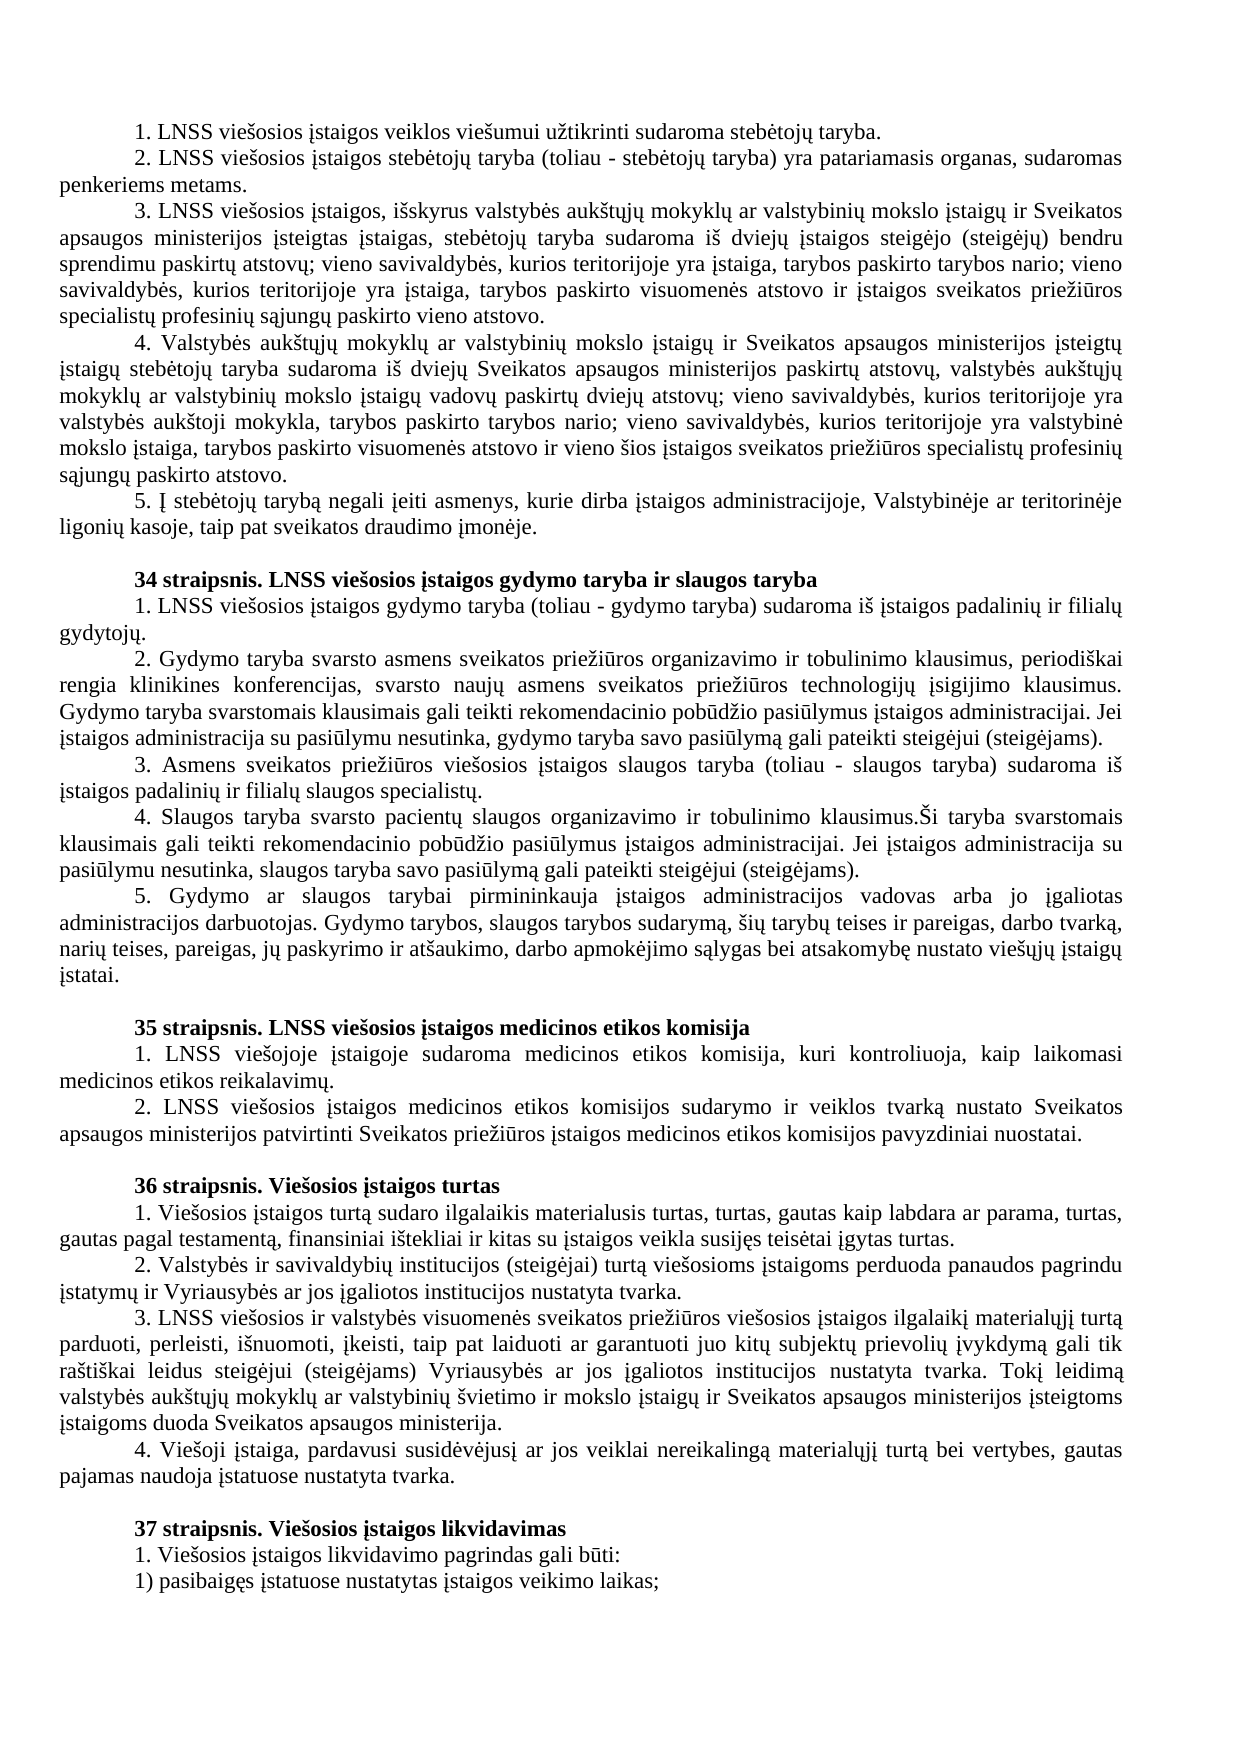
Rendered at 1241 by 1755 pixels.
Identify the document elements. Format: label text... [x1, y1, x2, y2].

text 5. Į stebėtojų tarybą negali įeiti asmenys, kurie dirba įstaigos administracijoje, Valstybinėje ar teritorinėje ligonių kasoje, taip pat sveikatos draudimo įmonėje. [59, 487, 1124, 540]
text 1. LNSS viešosios įstaigos gydymo taryba (toliau - gydymo taryba) sudaroma iš įstaigos padalinių ir filialų gydytojų. [59, 592, 1124, 645]
text 3. Asmens sveikatos priežiūros viešosios įstaigos slaugos taryba (toliau - slaugos taryba) sudaroma iš įstaigos padalinių ir filialų slaugos specialistų. [59, 751, 1124, 803]
text 1. Viešosios įstaigos likvidavimo pagrindas gali būti: [59, 1541, 1124, 1568]
text 37 straipsnis. Viešosios įstaigos likvidavimas [59, 1515, 1124, 1541]
text 4. Slaugos taryba svarsto pacientų slaugos organizavimo ir tobulinimo klausimus.Ši taryba svarstomais klausimais gali teikti rekomendacinio pobūdžio pasiūlymus įstaigos administracijai. Jei įstaigos administracija su pasiūlymu nesutinka, slaugos taryba savo pasiūlymą gali pateikti steigėjui (steigėjams). [59, 803, 1124, 882]
text 2. LNSS viešosios įstaigos medicinos etikos komisijos sudarymo ir veiklos tvarką nustato Sveikatos apsaugos ministerijos patvirtinti Sveikatos priežiūros įstaigos medicinos etikos komisijos pavyzdiniai nuostatai. [59, 1093, 1124, 1146]
text 4. Valstybės aukštųjų mokyklų ar valstybinių mokslo įstaigų ir Sveikatos apsaugos ministerijos įsteigtų įstaigų stebėtojų taryba sudaroma iš dviejų Sveikatos apsaugos ministerijos paskirtų atstovų, valstybės aukštųjų mokyklų ar valstybinių mokslo įstaigų vadovų paskirtų dviejų atstovų; vieno savivaldybės, kurios teritorijoje yra valstybės aukštoji mokykla, tarybos paskirto tarybos nario; vieno savivaldybės, kurios teritorijoje yra valstybinė mokslo įstaiga, tarybos paskirto visuomenės atstovo ir vieno šios įstaigos sveikatos priežiūros specialistų profesinių sąjungų paskirto atstovo. [59, 329, 1124, 487]
text 3. LNSS viešosios įstaigos, išskyrus valstybės aukštųjų mokyklų ar valstybinių mokslo įstaigų ir Sveikatos apsaugos ministerijos įsteigtas įstaigas, stebėtojų taryba sudaroma iš dviejų įstaigos steigėjo (steigėjų) bendru sprendimu paskirtų atstovų; vieno savivaldybės, kurios teritorijoje yra įstaiga, tarybos paskirto tarybos nario; vieno savivaldybės, kurios teritorijoje yra įstaiga, tarybos paskirto visuomenės atstovo ir įstaigos sveikatos priežiūros specialistų profesinių sąjungų paskirto vieno atstovo. [59, 197, 1124, 329]
text 1) pasibaigęs įstatuose nustatytas įstaigos veikimo laikas; [59, 1568, 1124, 1594]
text 1. Viešosios įstaigos turtą sudaro ilgalaikis materialusis turtas, turtas, gautas kaip labdara ar parama, turtas, gautas pagal testamentą, finansiniai ištekliai ir kitas su įstaigos veikla susijęs teisėtai įgytas turtas. [59, 1199, 1124, 1251]
text 1. LNSS viešosios įstaigos veiklos viešumui užtikrinti sudaroma stebėtojų taryba. [59, 118, 1124, 144]
text 2. LNSS viešosios įstaigos stebėtojų taryba (toliau - stebėtojų taryba) yra patariamasis organas, sudaromas penkeriems metams. [59, 144, 1124, 197]
text 2. Gydymo taryba svarsto asmens sveikatos priežiūros organizavimo ir tobulinimo klausimus, periodiškai rengia klinikines konferencijas, svarsto naujų asmens sveikatos priežiūros technologijų įsigijimo klausimus. Gydymo taryba svarstomais klausimais gali teikti rekomendacinio pobūdžio pasiūlymus įstaigos administracijai. Jei įstaigos administracija su pasiūlymu nesutinka, gydymo taryba savo pasiūlymą gali pateikti steigėjui (steigėjams). [59, 645, 1124, 751]
text 4. Viešoji įstaiga, pardavusi susidėvėjusį ar jos veiklai nereikalingą materialųjį turtą bei vertybes, gautas pajamas naudoja įstatuose nustatyta tvarka. [59, 1436, 1124, 1488]
text 1. LNSS viešojoje įstaigoje sudaroma medicinos etikos komisija, kuri kontroliuoja, kaip laikomasi medicinos etikos reikalavimų. [59, 1041, 1124, 1093]
text 3. LNSS viešosios ir valstybės visuomenės sveikatos priežiūros viešosios įstaigos ilgalaikį materialųjį turtą parduoti, perleisti, išnuomoti, įkeisti, taip pat laiduoti ar garantuoti juo kitų subjektų prievolių įvykdymą gali tik raštiškai leidus steigėjui (steigėjams) Vyriausybės ar jos įgaliotos institucijos nustatyta tvarka. Tokį leidimą valstybės aukštųjų mokyklų ar valstybinių švietimo ir mokslo įstaigų ir Sveikatos apsaugos ministerijos įsteigtoms įstaigoms duoda Sveikatos apsaugos ministerija. [59, 1304, 1124, 1436]
text 34 straipsnis. LNSS viešosios įstaigos gydymo taryba ir slaugos taryba [59, 566, 1124, 592]
text 36 straipsnis. Viešosios įstaigos turtas [59, 1172, 1124, 1199]
text 2. Valstybės ir savivaldybių institucijos (steigėjai) turtą viešosioms įstaigoms perduoda panaudos pagrindu įstatymų ir Vyriausybės ar jos įgaliotos institucijos nustatyta tvarka. [59, 1251, 1124, 1304]
text 35 straipsnis. LNSS viešosios įstaigos medicinos etikos komisija [59, 1014, 1124, 1041]
text 5. Gydymo ar slaugos tarybai pirmininkauja įstaigos administracijos vadovas arba jo įgaliotas administracijos darbuotojas. Gydymo tarybos, slaugos tarybos sudarymą, šių tarybų teises ir pareigas, darbo tvarką, narių teises, pareigas, jų paskyrimo ir atšaukimo, darbo apmokėjimo sąlygas bei atsakomybę nustato viešųjų įstaigų įstatai. [59, 882, 1124, 988]
